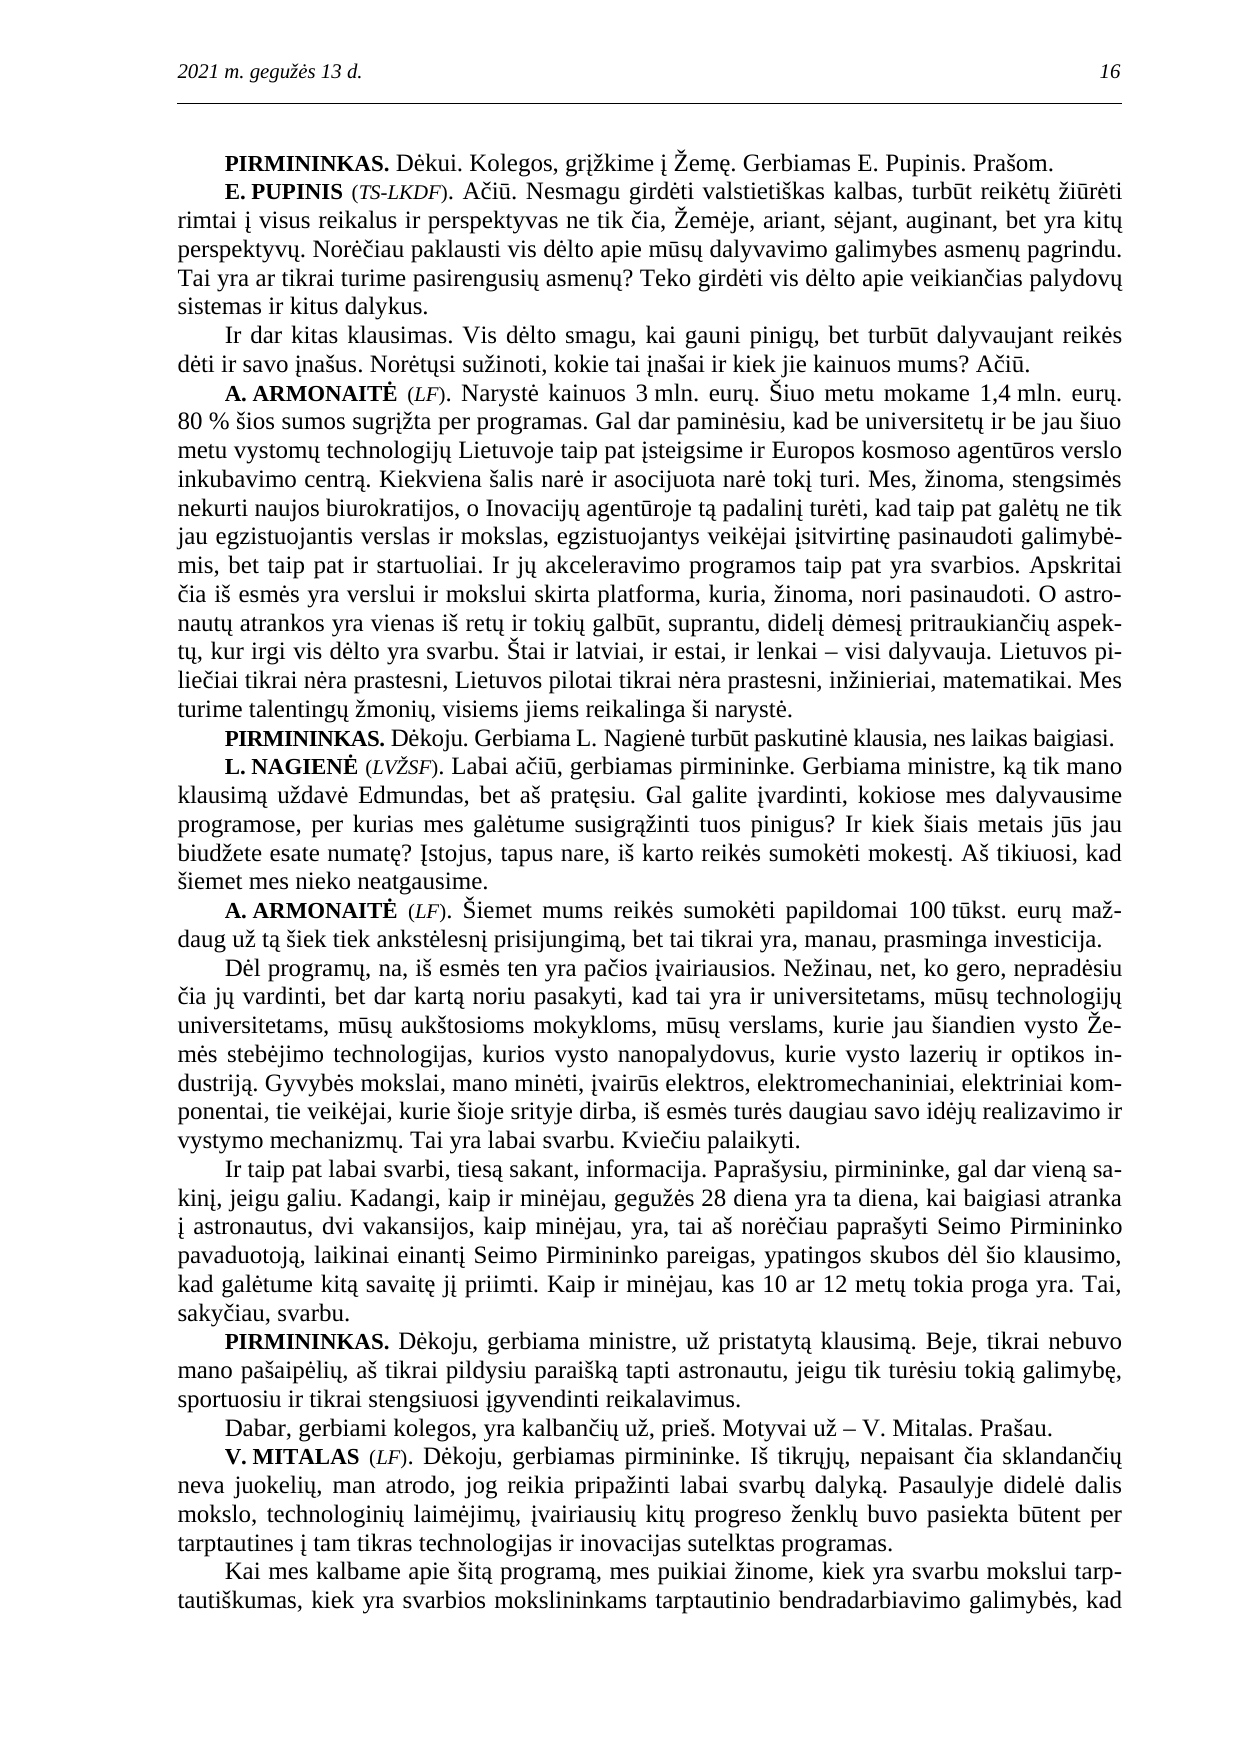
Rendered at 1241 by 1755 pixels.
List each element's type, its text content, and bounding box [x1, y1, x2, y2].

text Da­bar, ger­bia­mi ko­le­gos, yra kal­ban­čių už, prieš. Mo­ty­vai už – V. Mi­ta­las. Pra­šau. [177, 1413, 1122, 1441]
text PIRMININKAS. Dė­kui. Ko­le­gos, grįž­ki­me į Že­mę. Ger­bia­mas E. Pu­pi­nis. Pra­šom. [177, 148, 1122, 176]
text E. PUPINIS (TS-LKDF). Ačiū. Ne­sma­gu gir­dė­ti vals­tie­tiš­kas kal­bas, tur­būt rei­kė­tų žiū­rė­ti rim­tai į vi­sus rei­ka­lus ir per­spek­ty­vas ne tik čia, Že­mė­je, ariant, sė­jant, au­gi­nant, bet yra ki­tų per­spek­ty­vų. No­rė­čiau pa­klaus­ti vis dėl­to apie mū­sų da­ly­va­vi­mo ga­li­my­bes as­me­nų pa­grin­du. Tai yra ar tik­rai tu­ri­me pa­si­ren­gu­sių as­me­nų? Te­ko gir­dė­ti vis dėl­to apie vei­kian­čias pa­ly­do­vų sis­te­mas ir ki­tus da­ly­kus. [177, 176, 1122, 320]
text Kai mes kal­ba­me apie ši­tą pro­gra­mą, mes pui­kiai ži­no­me, kiek yra svar­bu moks­lui tarp­tau­tiš­ku­mas, kiek yra svar­bios moks­li­nin­kams tarp­tau­ti­nio ben­dra­dar­bia­vi­mo ga­li­my­bės, kad [177, 1556, 1122, 1614]
text PIRMININKAS. Dė­ko­ju, ger­bia­ma mi­nist­re, už pri­sta­ty­tą klau­si­mą. Be­je, tik­rai ne­bu­vo ma­no pa­šai­pė­lių, aš tik­rai pil­dy­siu pa­raiš­ką tap­ti ast­ro­nau­tu, jei­gu tik tu­rė­siu to­kią ga­li­my­bę, spor­tuo­siu ir tik­rai steng­siuo­si įgy­ven­din­ti rei­ka­la­vi­mus. [177, 1326, 1122, 1413]
text V. MITALAS (LF). Dė­ko­ju, ger­bia­mas pir­mi­nin­ke. Iš tik­rų­jų, ne­pai­sant čia sklan­dan­čių ne­va juo­ke­lių, man at­ro­do, jog rei­kia pri­pa­žin­ti la­bai svar­bų da­ly­ką. Pa­sau­ly­je di­de­lė da­lis moks­lo, tech­no­lo­gi­nių lai­mė­ji­mų, įvai­riau­sių ki­tų pro­gre­so žen­klų bu­vo pa­siek­ta bū­tent per tarp­tau­ti­nes į tam tik­ras tech­no­lo­gi­jas ir ino­va­ci­jas su­telk­tas pro­gra­mas. [177, 1441, 1122, 1556]
text Dėl pro­gra­mų, na, iš es­mės ten yra pa­čios įvai­riau­sios. Ne­ži­nau, net, ko ge­ro, ne­pra­dė­siu čia jų var­din­ti, bet dar kar­tą no­riu pa­sa­ky­ti, kad tai yra ir uni­ver­si­te­tams, mū­sų tech­no­lo­gi­jų uni­ver­si­te­tams, mū­sų aukš­to­sioms mo­kyk­loms, mū­sų ver­slams, ku­rie jau šian­dien vys­to Že­mės ste­bė­ji­mo tech­no­lo­gi­jas, ku­rios vys­to na­no­pa­ly­do­vus, ku­rie vys­to la­ze­rių ir op­ti­kos in­dust­ri­ją. Gy­vy­bės moks­lai, ma­no mi­nė­ti, įvai­rūs elek­tros, elek­tro­me­cha­ni­niai, elek­tri­niai kom­po­nen­tai, tie vei­kė­jai, ku­rie šio­je sri­ty­je dir­ba, iš es­mės tu­rės dau­giau sa­vo idė­jų re­a­li­za­vi­mo ir vys­ty­mo me­cha­niz­mų. Tai yra la­bai svar­bu. Kvie­čiu pa­lai­ky­ti. [177, 953, 1122, 1154]
text L. NAGIENĖ (LVŽSF). La­bai ačiū, ger­bia­mas pir­mi­nin­ke. Ger­bia­ma mi­nist­re, ką tik ma­no klau­si­mą už­da­vė Ed­mun­das, bet aš pra­tę­siu. Gal ga­li­te įvar­din­ti, ko­kio­se mes da­ly­vau­si­me pro­gra­mo­se, per ku­rias mes ga­lė­tu­me su­si­grą­žin­ti tuos pi­ni­gus? Ir kiek šiais me­tais jūs jau biu­dže­te esa­te nu­ma­tę? Įsto­jus, ta­pus na­re, iš kar­to rei­kės su­mo­kė­ti mo­kes­tį. Aš ti­kiuo­si, kad šie­met mes nie­ko ne­at­gau­si­me. [177, 751, 1122, 895]
text Ir dar ki­tas klau­si­mas. Vis dėl­to sma­gu, kai gau­ni pi­ni­gų, bet tur­būt da­ly­vau­jant rei­kės dė­ti ir sa­vo įna­šus. No­rė­tų­si su­ži­no­ti, ko­kie tai įna­šai ir kiek jie kai­nuos mums? Ačiū. [177, 320, 1122, 378]
text PIRMININKAS. Dė­ko­ju. Ger­bia­ma L. Na­gie­nė tur­būt pas­ku­ti­nė klau­sia, nes lai­kas bai­gia­si. [177, 723, 1122, 751]
text A. ARMONAITĖ (LF). Na­rys­tė kai­nuos 3 mln. eu­rų. Šiuo me­tu mo­ka­me 1,4 mln. eu­rų. 80 % šios su­mos su­grįž­ta per pro­gra­mas. Gal dar pa­mi­nė­siu, kad be uni­ver­si­te­tų ir be jau šiuo me­tu vys­to­mų tech­no­lo­gi­jų Lie­tu­vo­je taip pat įsteig­si­me ir Eu­ro­pos kos­mo­so agen­tū­ros ver­slo in­ku­ba­vi­mo cen­trą. Kiek­vie­na ša­lis na­rė ir aso­ci­juo­ta na­rė to­kį tu­ri. Mes, ži­no­ma, steng­si­mės ne­kur­ti nau­jos biu­ro­kratijos, o Ino­va­ci­jų agen­tū­ro­je tą pa­da­li­nį tu­rė­ti, kad taip pat ga­lė­tų ne tik jau eg­zis­tuo­jan­tis ver­slas ir moks­las, eg­zis­tuo­jan­tys vei­kė­jai įsi­tvir­ti­nę pa­si­nau­do­ti ga­li­my­bė­mis, bet taip pat ir star­tuo­liai. Ir jų ak­ce­le­ra­vi­mo pro­gra­mos taip pat yra svar­bios. Ap­skri­tai čia iš es­mės yra ver­slui ir moks­lui skir­ta plat­for­ma, ku­ria, ži­no­ma, no­ri pa­si­nau­do­ti. O ast­ro­nau­tų at­ran­kos yra vie­nas iš re­tų ir to­kių gal­būt, su­pran­tu, di­de­lį dė­me­sį pri­trau­kian­čių as­pek­tų, kur ir­gi vis dėl­to yra svar­bu. Štai ir lat­viai, ir es­tai, ir len­kai – vi­si da­ly­vau­ja. Lie­tu­vos pi­lie­čiai tik­rai nė­ra pras­tes­ni, Lie­tu­vos pi­lo­tai tik­rai nė­ra pras­tes­ni, in­ži­nie­riai, ma­te­ma­ti­kai. Mes tu­ri­me ta­len­tin­gų žmo­nių, vi­siems jiems rei­ka­lin­ga ši na­rys­tė. [177, 378, 1122, 723]
text A. ARMONAITĖ (LF). Šie­met mums rei­kės su­mo­kė­ti pa­pil­do­mai 100 tūkst. eu­rų maž­daug už tą šiek tiek anks­tė­les­nį pri­si­jun­gi­mą, bet tai tik­rai yra, ma­nau, pras­min­ga in­ves­ti­ci­ja. [177, 895, 1122, 953]
text Ir taip pat la­bai svar­bi, tie­są sa­kant, in­for­ma­ci­ja. Pa­pra­šy­siu, pir­mi­nin­ke, gal dar vie­ną sa­ki­nį, jei­gu ga­liu. Ka­dan­gi, kaip ir mi­nė­jau, ge­gu­žės 28 die­na yra ta die­na, ka­i bai­gia­si at­ran­ka į ast­ro­nau­tus, dvi va­kan­si­jos, kaip mi­nė­jau, yra, tai aš no­rė­čiau pa­pra­šy­ti Sei­mo Pir­mi­nin­ko pa­va­duo­to­ją, lai­ki­nai ei­nan­tį Sei­mo Pir­mi­nin­ko pa­rei­gas, ypa­tin­gos sku­bos dėl šio klau­si­mo, kad ga­lė­tu­me ki­tą sa­vai­tę jį pri­im­ti. Kaip ir mi­nė­jau, kas 10 ar 12 me­tų to­kia pro­ga yra. Tai, sa­ky­čiau, svar­bu. [177, 1154, 1122, 1326]
